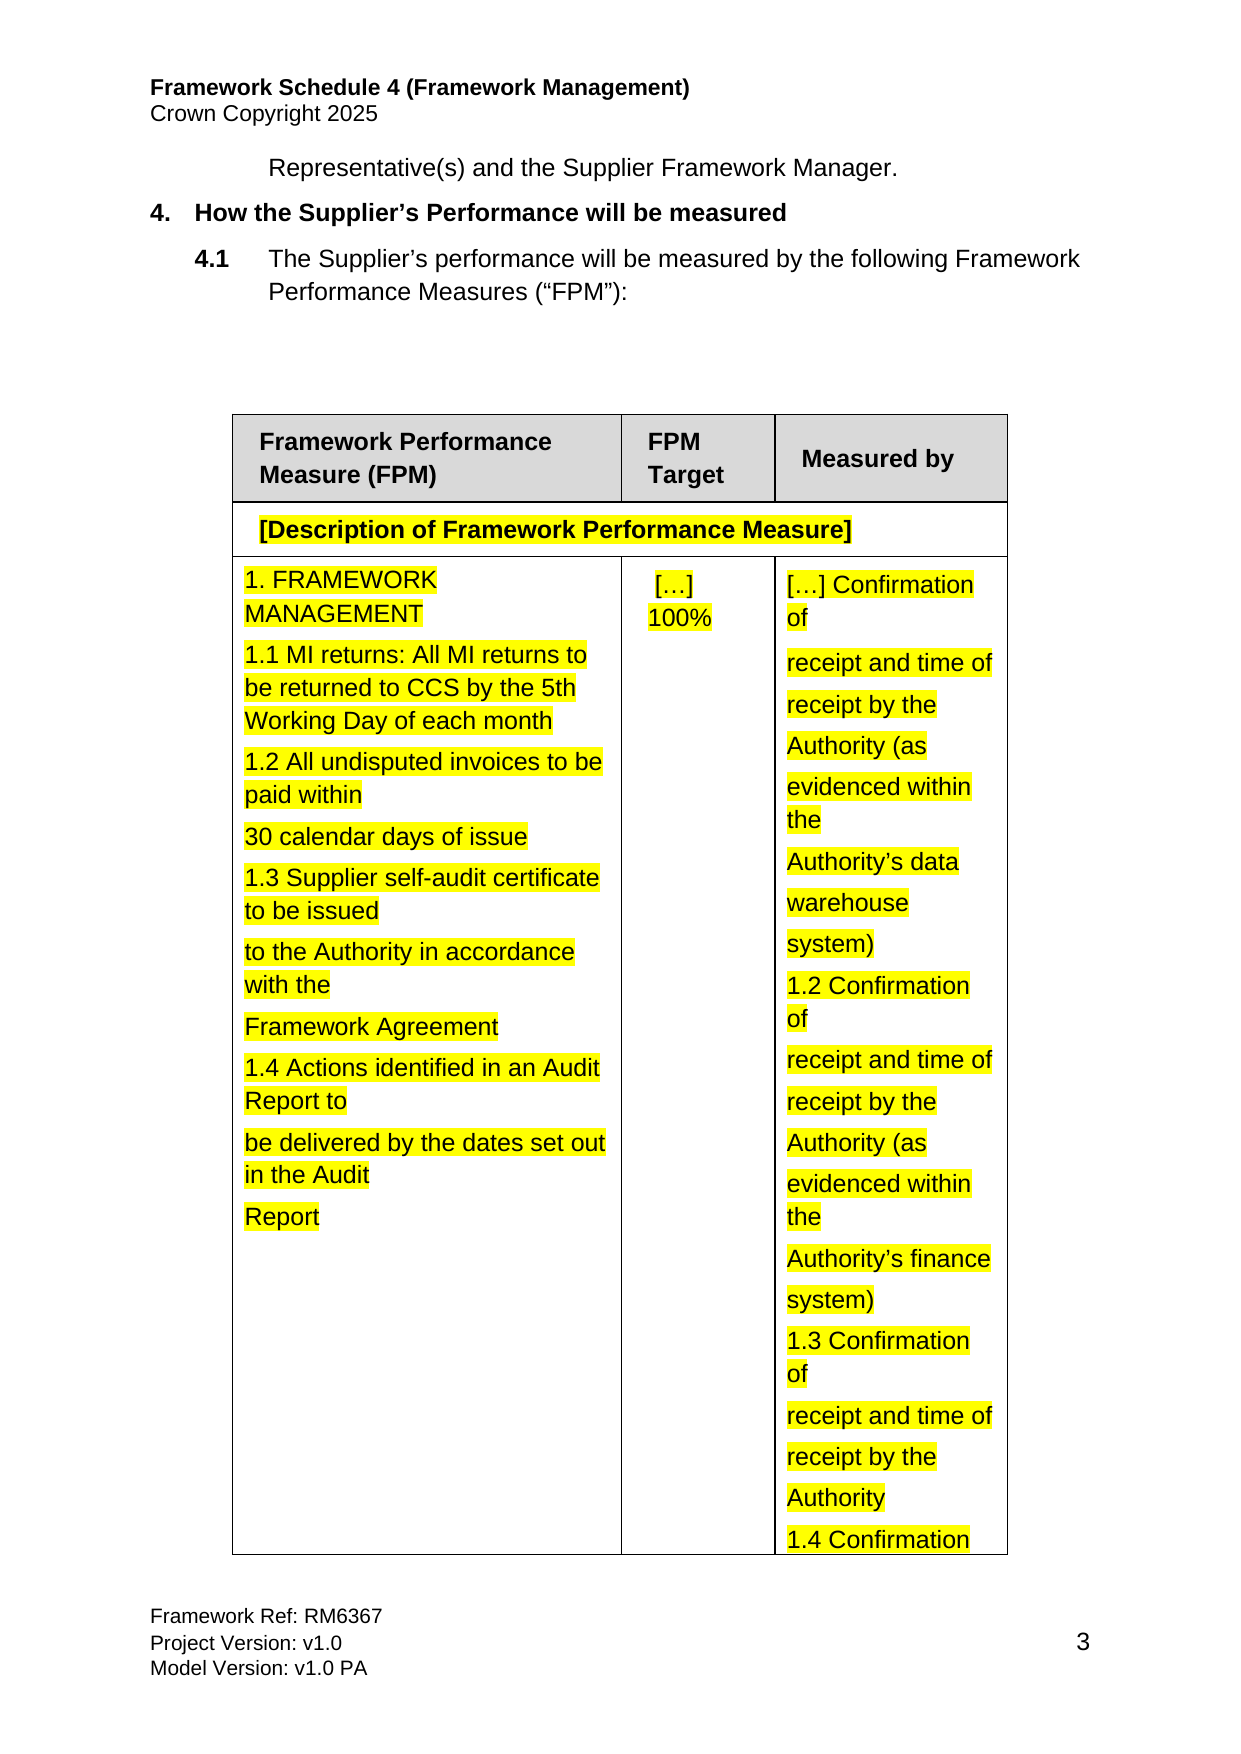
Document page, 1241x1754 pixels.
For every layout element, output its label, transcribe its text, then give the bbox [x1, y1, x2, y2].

table_header FPM Target [622, 415, 774, 501]
table_cell […] Confirmation of receipt and time of receipt by the Authority (as evidenced within the Authority’s data warehouse system) 1.2 Confirmation of receipt and time of receipt by the Authority (as evidenced within the Authority’s finance system) 1.3 Confirmation of receipt and time of receipt by the Authority 1.4 Confirmation [776, 557, 1007, 1553]
table_cell […] 100% [622, 557, 774, 1553]
list Representative(s) and the Supplier Framework Manager. [194, 153, 1090, 182]
table_cell [Description of Framework Performance Measure] [233, 503, 1007, 556]
table_cell 1. FRAMEWORK MANAGEMENT 1.1 MI returns: All MI returns to be returned to CCS by the 5th Working Day of each month 1.2 All undisputed invoices to be paid within 30 calendar days of issue 1.3 Supplier self-audit certificate to be issued to the Authority in accordance with the Framework Agreement 1.4 Actions identified in an Audit Report to be delivered by the dates set out in the Audit Report [233, 557, 621, 1553]
list The Supplier’s performance will be measured by the following Framework Performance Measures (“FPM”): [194, 244, 1090, 306]
table_header Framework Performance Measure (FPM) [233, 415, 621, 501]
table_header Measured by [776, 415, 1007, 501]
list How the Supplier’s Performance will be measured [150, 198, 1090, 227]
